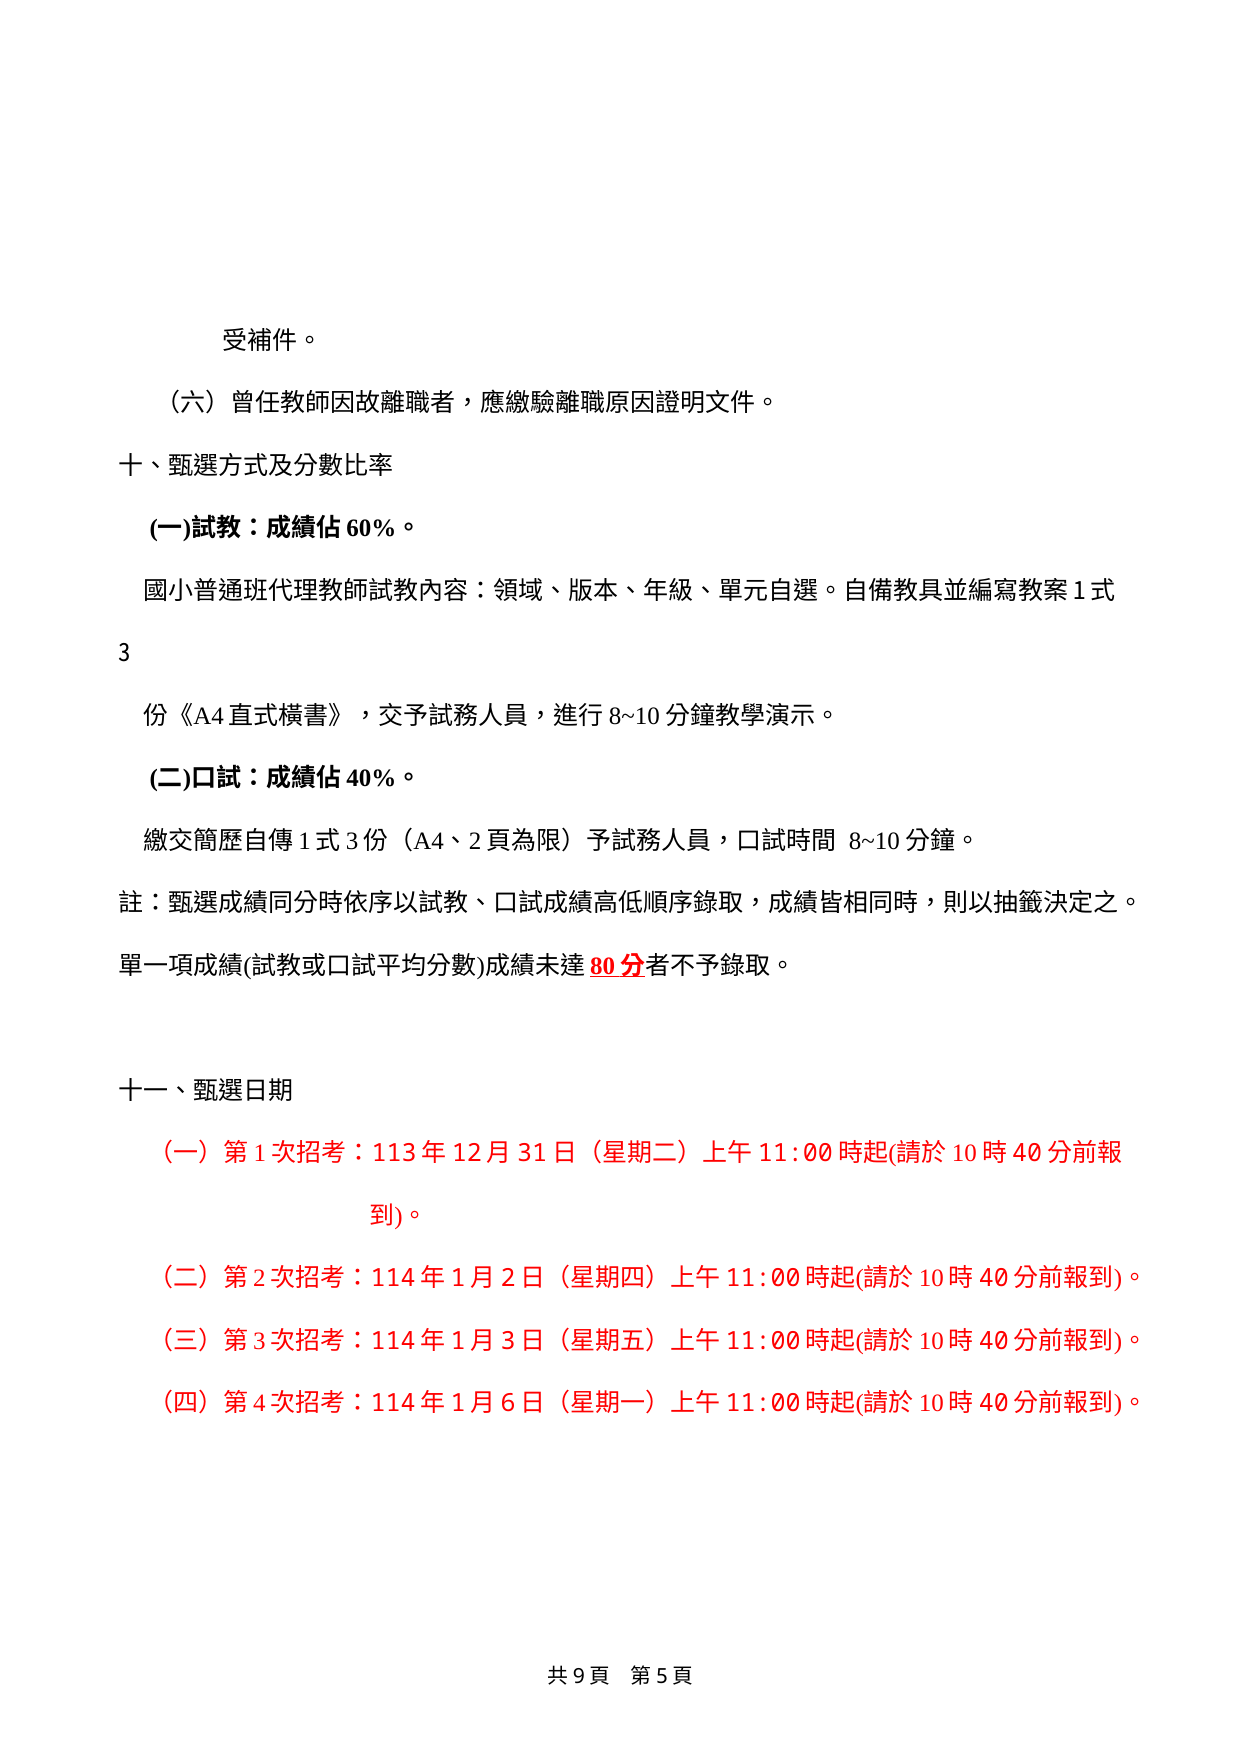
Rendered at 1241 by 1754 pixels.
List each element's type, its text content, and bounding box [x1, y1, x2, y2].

text 繳交簡歷自傳1式3份（A4、2頁為限）予試務人員，口試時間 8~10分鐘。 [118, 797, 1122, 859]
text 十一、甄選日期 [118, 1047, 1122, 1109]
text （二）第2次招考：114年1月2日（星期四）上午11:00時起(請於10時40分前報到)。 [148, 1234, 1122, 1297]
text （六）曾任教師因故離職者，應繳驗離職原因證明文件。 [156, 359, 1122, 422]
text （一）第1次招考：113年12月31日（星期二）上午11:00時起(請於10時40分前報到)。 [148, 1109, 1122, 1234]
text （三）第3次招考：114年1月3日（星期五）上午11:00時起(請於10時40分前報到)。 [148, 1297, 1122, 1359]
text 份《A4直式橫書》，交予試務人員，進行8~10分鐘教學演示。 [118, 672, 1122, 734]
text (一)試教：成績佔60%。 [118, 484, 1122, 547]
text 註：甄選成績同分時依序以試教、口試成績高低順序錄取，成績皆相同時，則以抽籤決定之。單一項成績(試教或口試平均分數)成績未達80分者不予錄取。 [118, 859, 1122, 984]
text 十、甄選方式及分數比率 [118, 422, 1122, 484]
text 受補件。 [156, 297, 1122, 359]
text 國小普通班代理教師試教內容：領域、版本、年級、單元自選。自備教具並編寫教案1式3 [118, 547, 1122, 672]
text （四）第4次招考：114年1月6日（星期一）上午11:00時起(請於10時40分前報到)。 [148, 1359, 1122, 1422]
text (二)口試：成績佔40%。 [118, 734, 1122, 797]
